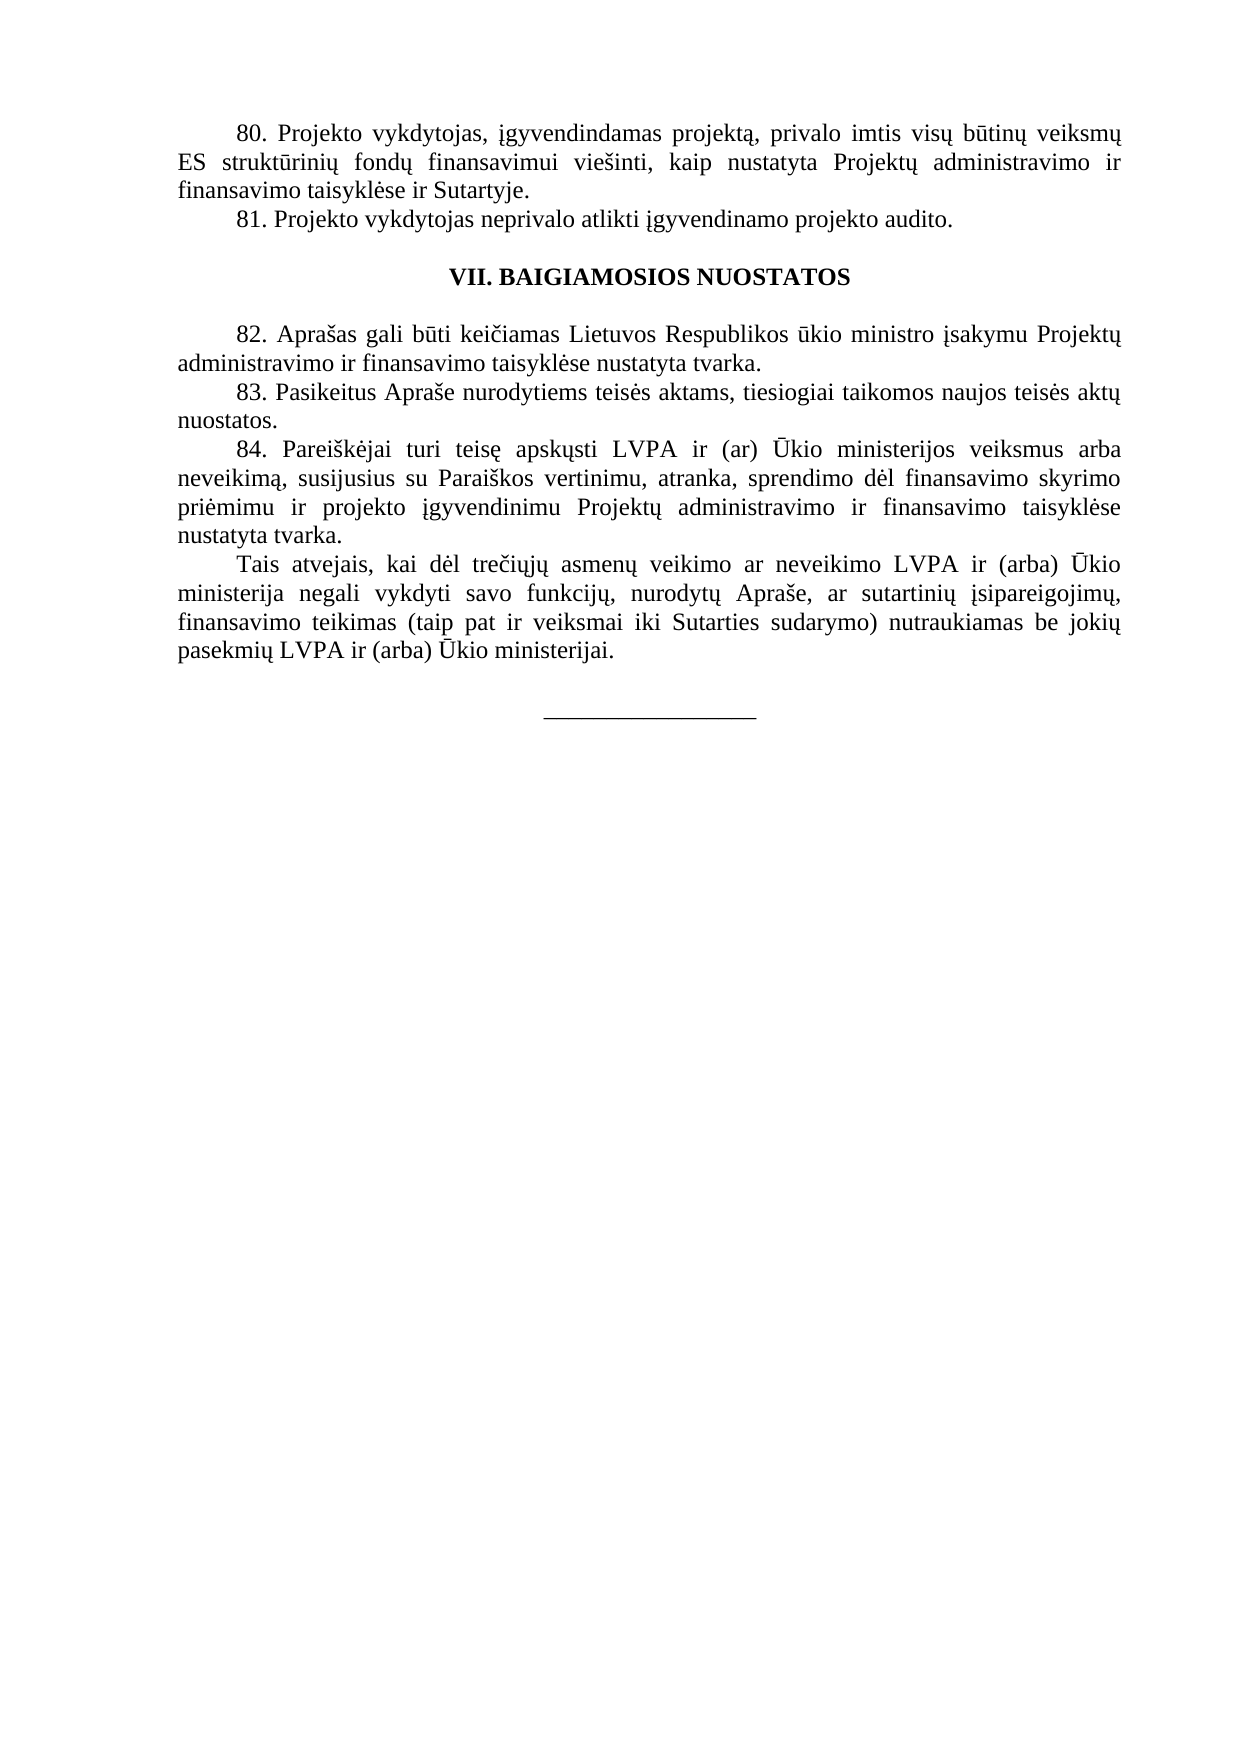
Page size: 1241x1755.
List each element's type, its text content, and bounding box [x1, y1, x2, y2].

text 81. Projekto vykdytojas neprivalo atlikti įgyvendinamo projekto audito. [177, 204, 1122, 233]
text VII. BAIGIAMOSIOS NUOSTATOS [177, 262, 1122, 291]
text 82. Aprašas gali būti keičiamas Lietuvos Respublikos ūkio ministro įsakymu Projektų administravimo ir finansavimo taisyklėse nustatyta tvarka. [177, 319, 1122, 377]
text 83. Pasikeitus Apraše nurodytiems teisės aktams, tiesiogiai taikomos naujos teisės aktų nuostatos. [177, 377, 1122, 434]
text 80. Projekto vykdytojas, įgyvendindamas projektą, privalo imtis visų būtinų veiksmų ES struktūrinių fondų finansavimui viešinti, kaip nustatyta Projektų administravimo ir finansavimo taisyklėse ir Sutartyje. [177, 118, 1122, 204]
text 84. Pareiškėjai turi teisę apskųsti LVPA ir (ar) Ūkio ministerijos veiksmus arba neveikimą, susijusius su Paraiškos vertinimu, atranka, sprendimo dėl finansavimo skyrimo priėmimu ir projekto įgyvendinimu Projektų administravimo ir finansavimo taisyklėse nustatyta tvarka. [177, 434, 1122, 549]
text _________________ [177, 693, 1122, 722]
text Tais atvejais, kai dėl trečiųjų asmenų veikimo ar neveikimo LVPA ir (arba) Ūkio ministerija negali vykdyti savo funkcijų, nurodytų Apraše, ar sutartinių įsipareigojimų, finansavimo teikimas (taip pat ir veiksmai iki Sutarties sudarymo) nutraukiamas be jokių pasekmių LVPA ir (arba) Ūkio ministerijai. [177, 549, 1122, 664]
